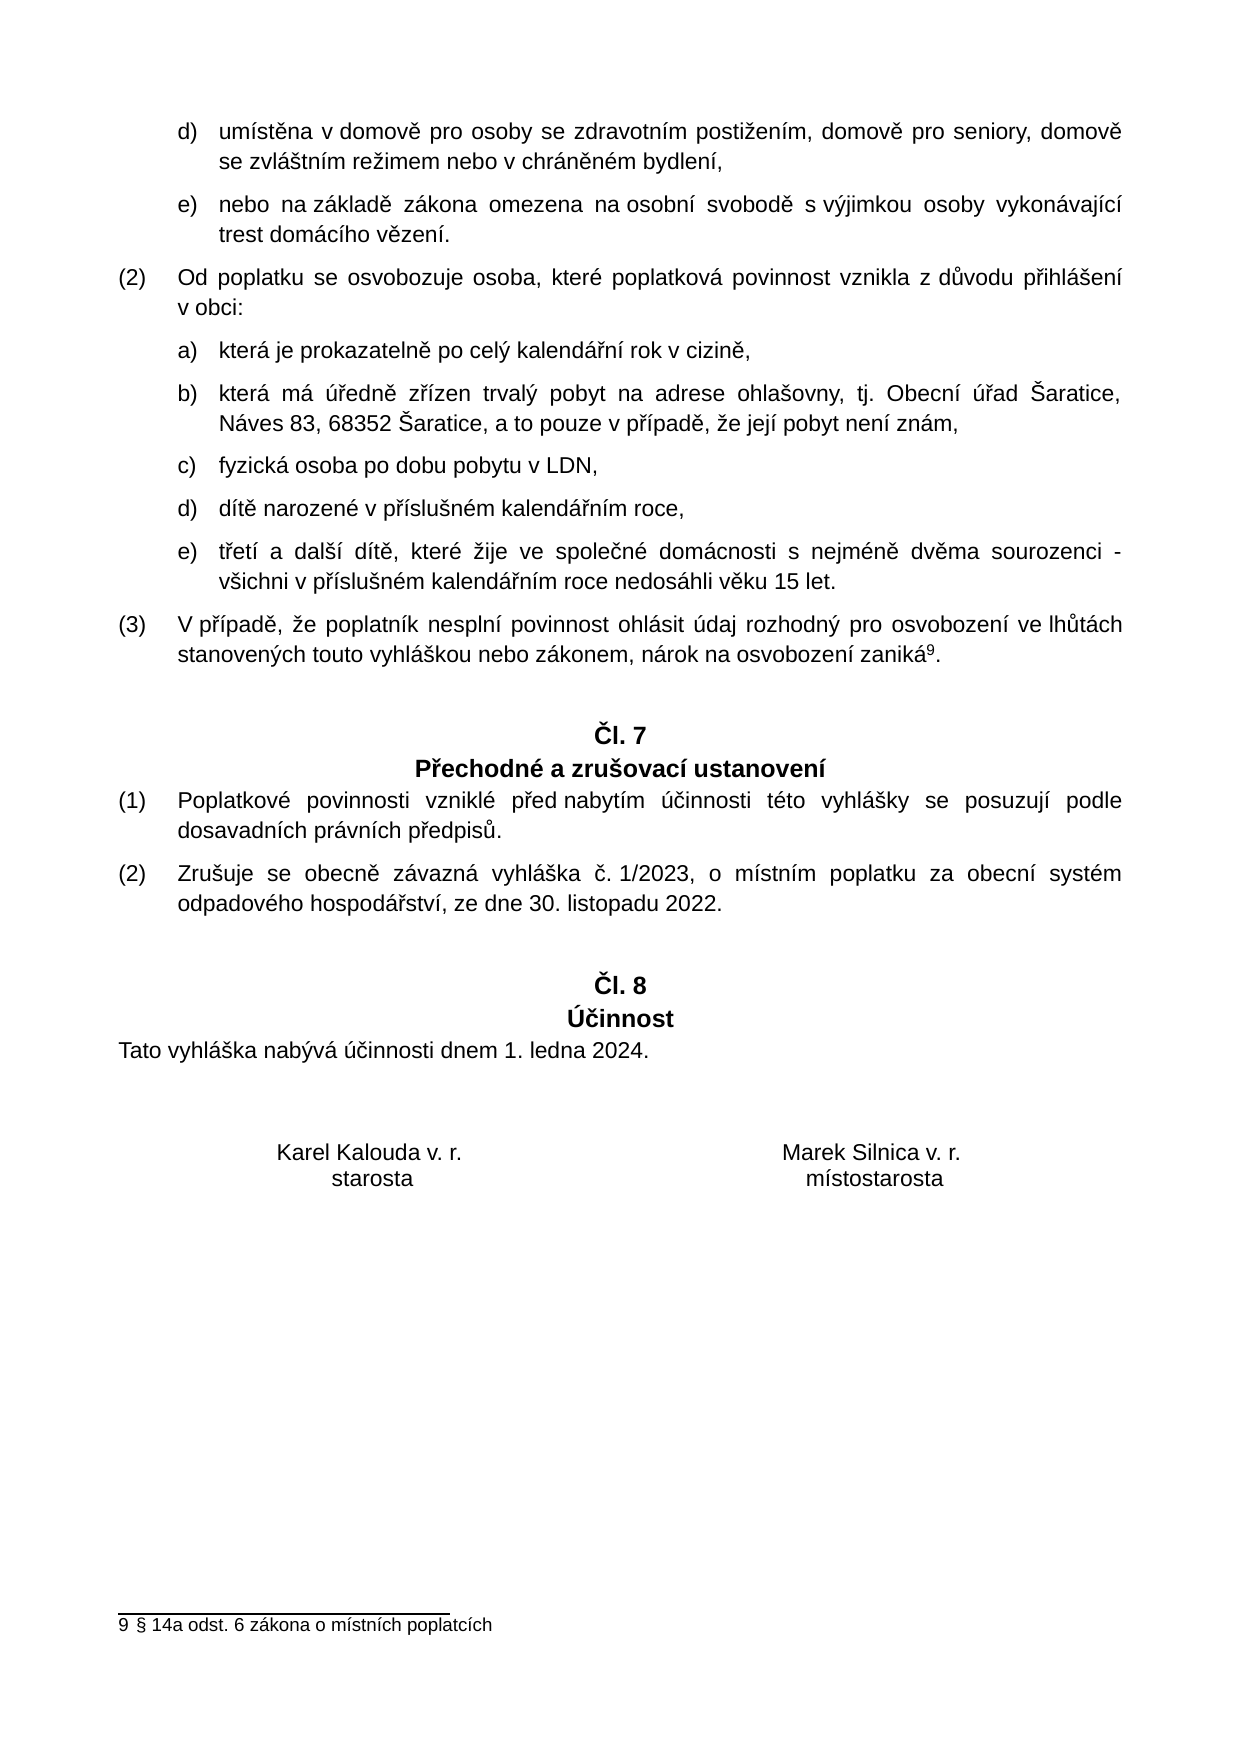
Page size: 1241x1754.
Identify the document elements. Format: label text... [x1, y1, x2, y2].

subtitle Čl. 7 Přechodné a zrušovací ustanovení [118, 721, 1122, 783]
list která je prokazatelně po celý kalendářní rok v cizině, [177, 337, 1122, 363]
table_cell [620, 1198, 1122, 1316]
list nebo na základě zákona omezena na osobní svobodě s výjimkou osoby vykonávající trest domácího vězení. [177, 191, 1122, 248]
text Tato vyhláška nabývá účinnosti dnem 1. ledna 2024. [118, 1037, 1122, 1063]
list § 14a odst. 6 zákona o místních poplatcích [118, 1614, 1122, 1635]
list dítě narozené v příslušném kalendářním roce, [177, 495, 1122, 522]
subtitle Čl. 8 Účinnost [118, 971, 1122, 1032]
list Od poplatku se osvobozuje osoba, které poplatková povinnost vznikla z důvodu přihlášení v obci: [118, 264, 1122, 321]
list Zrušuje se obecně závazná vyhláška č. 1/2023, o místním poplatku za obecní systém odpadového hospodářství, ze dne 30. listopadu 2022. [118, 860, 1122, 917]
list která má úředně zřízen trvalý pobyt na adrese ohlašovny, tj. Obecní úřad Šaratice, Náves 83, 68352 Šaratice, a to pouze v případě, že její pobyt není znám, [177, 379, 1122, 436]
table_header Marek Silnica v. r. místostarosta [620, 1079, 1122, 1197]
list umístěna v domově pro osoby se zdravotním postižením, domově pro seniory, domově se zvláštním režimem nebo v chráněném bydlení, [177, 118, 1122, 175]
table_cell [118, 1198, 620, 1316]
table_header Karel Kalouda v. r. starosta [118, 1079, 620, 1197]
list V případě, že poplatník nesplní povinnost ohlásit údaj rozhodný pro osvobození ve lhůtách stanovených touto vyhláškou nebo zákonem, nárok na osvobození zaniká. [118, 611, 1122, 667]
list třetí a další dítě, které žije ve společné domácnosti s nejméně dvěma sourozenci - všichni v příslušném kalendářním roce nedosáhli věku 15 let. [177, 538, 1122, 594]
list fyzická osoba po dobu pobytu v LDN, [177, 452, 1122, 479]
list Poplatkové povinnosti vzniklé před nabytím účinnosti této vyhlášky se posuzují podle dosavadních právních předpisů. [118, 787, 1122, 844]
